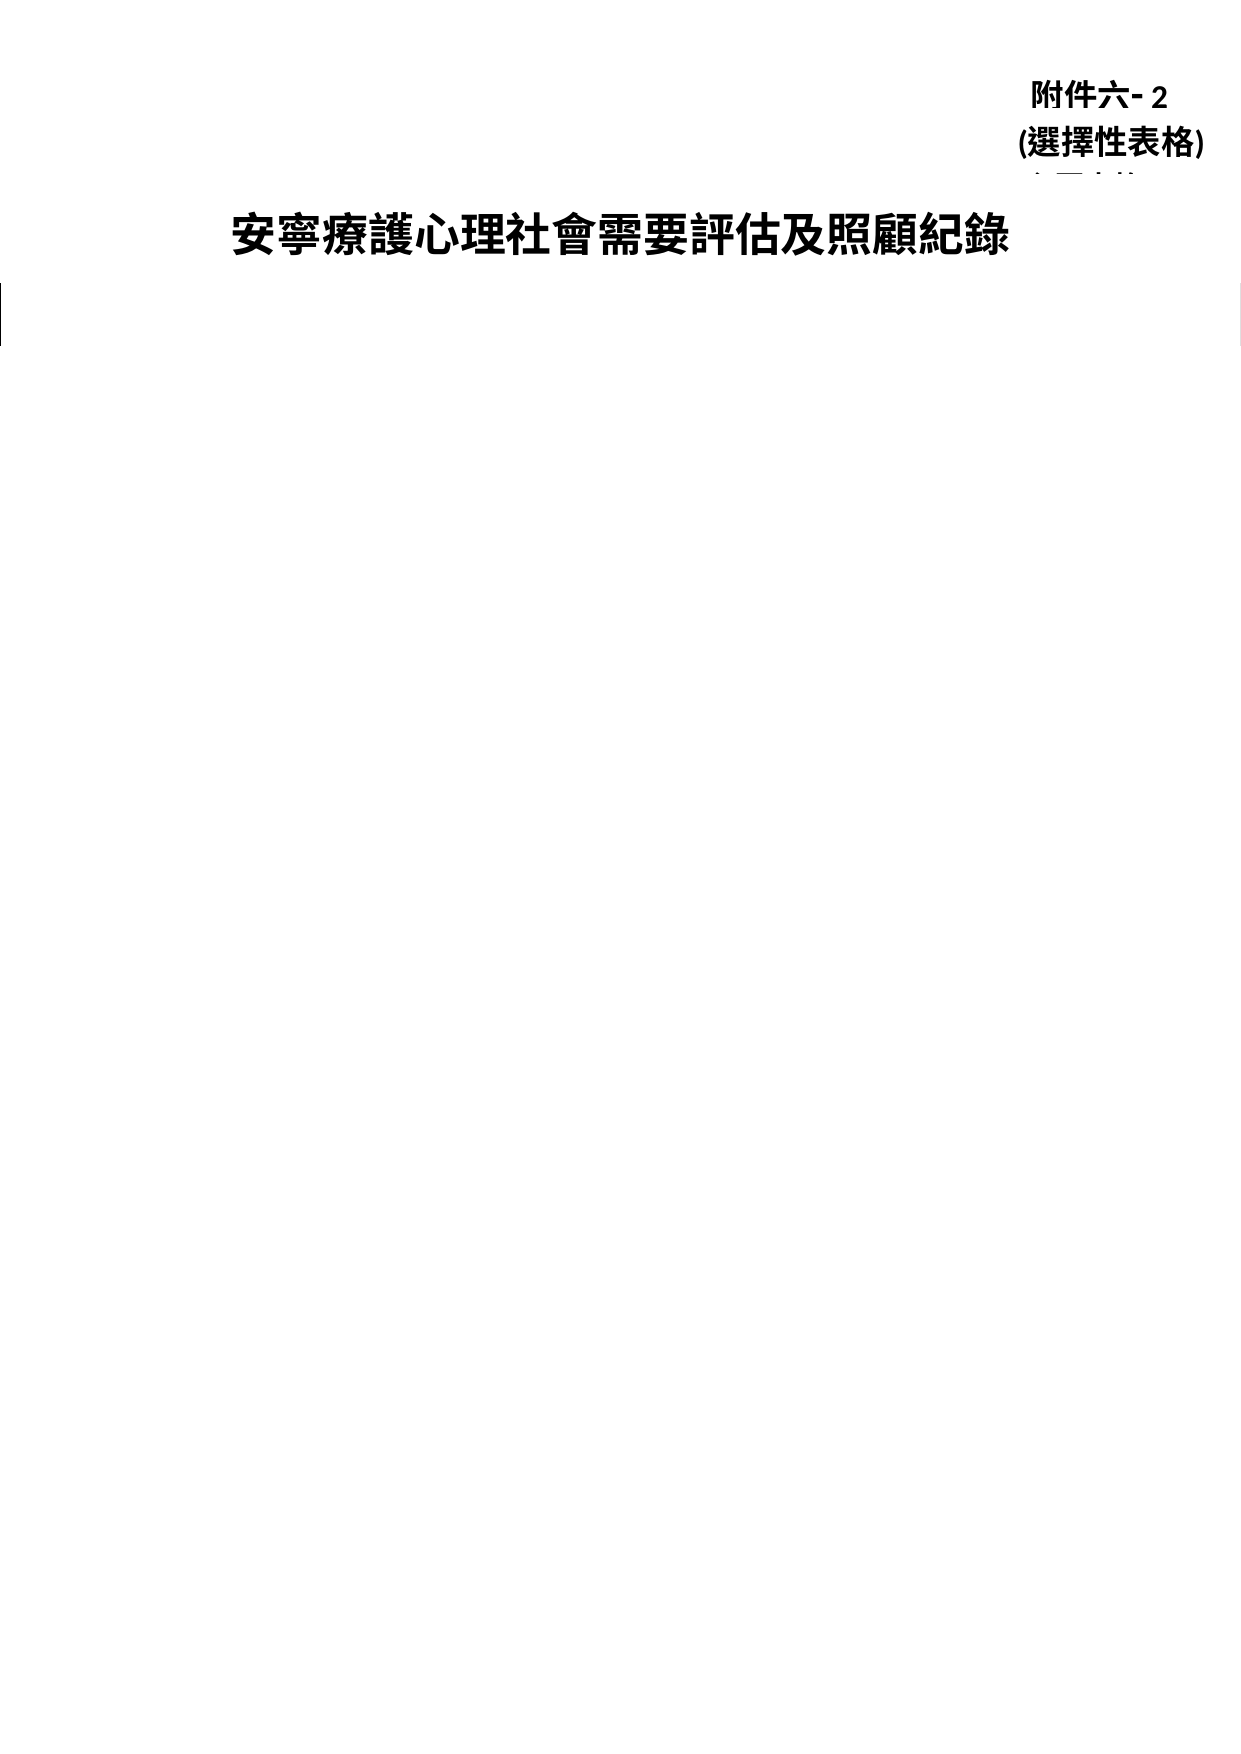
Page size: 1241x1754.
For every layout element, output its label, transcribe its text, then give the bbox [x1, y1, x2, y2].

text (選擇性表格) [1017, 116, 1218, 164]
text 安寧療護心理社會需要評估及照顧紀錄 [43, 61, 1233, 283]
table_header [1, 283, 1240, 346]
text (必要表格) [1017, 164, 1218, 173]
text 附件六- 2 [1031, 68, 1185, 108]
